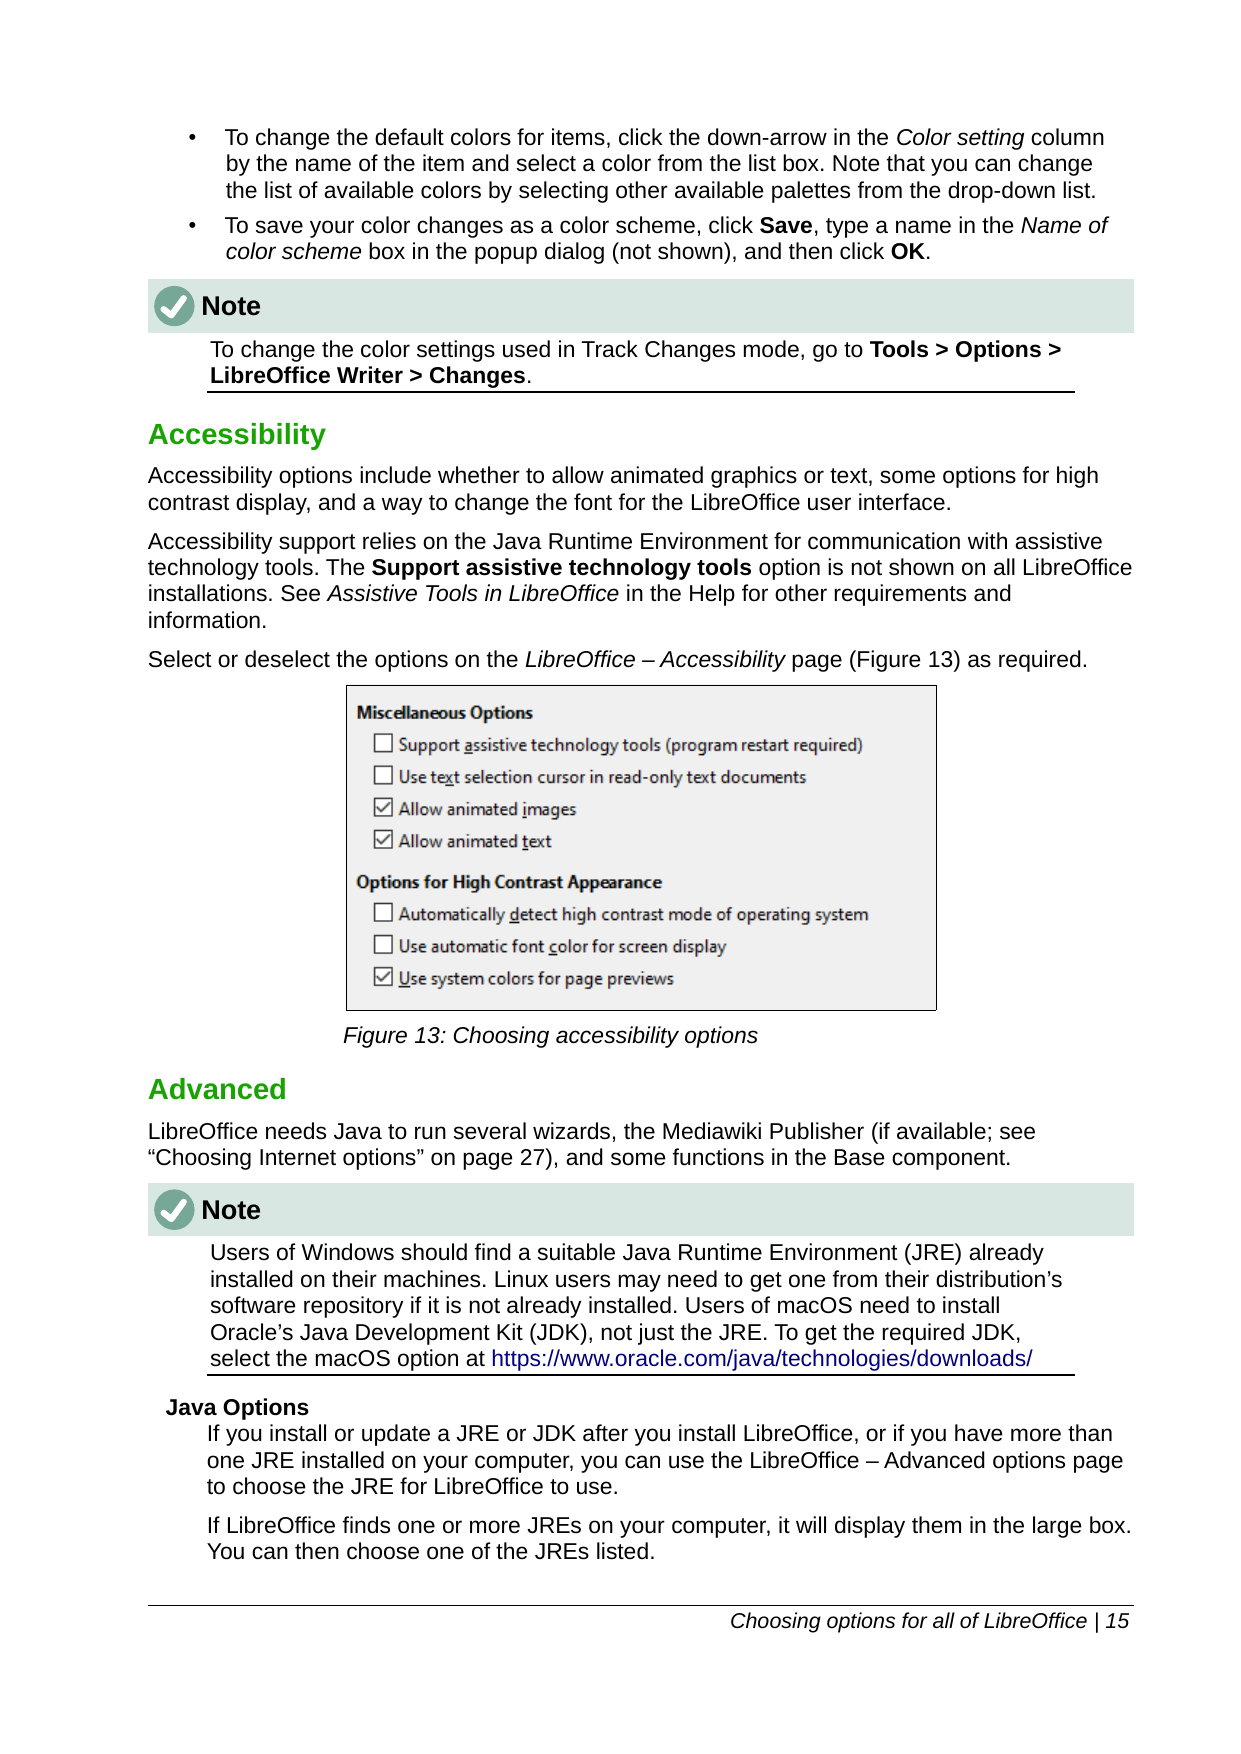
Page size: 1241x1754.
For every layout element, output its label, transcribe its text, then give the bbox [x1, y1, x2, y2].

text Select or deselect the options on the LibreOffice – Accessibility page (Figure 13) as required. [148, 646, 1134, 672]
text If LibreOffice finds one or more JREs on your computer, it will display them in the large box. You can then choose one of the JREs listed. [207, 1512, 1134, 1564]
list To save your color changes as a color scheme, click Save, type a name in the Name of color scheme box in the popup dialog (not shown), and then click OK. [185, 209, 1134, 267]
text LibreOffice needs Java to run several wizards, the Mediawiki Publisher (if available; see “Choosing Internet options” on page 27), and some functions in the Base component. [148, 1118, 1134, 1170]
text Users of Windows should find a suitable Java Runtime Environment (JRE) already installed on their machines. Linux users may need to get one from their distribution’s software repository if it is not already installed. Users of macOS need to install Oracle’s Java Development Kit (JDK), not just the JRE. To get the required JDK, select the macOS option at https://www.oracle.com/java/technologies/downloads/ [207, 1236, 1075, 1374]
list To change the default colors for items, click the down-arrow in the Color setting column by the name of the item and select a color from the list box. Note that you can change the list of available colors by selecting other available palettes from the drop-down list. [185, 121, 1134, 203]
text Figure 13: Choosing accessibility options [343, 1022, 939, 1049]
text To change the color settings used in Track Changes mode, go to Tools > Options > LibreOffice Writer > Changes. [207, 333, 1075, 391]
subtitle Accessibility [148, 417, 1134, 451]
subtitle Note [148, 279, 1134, 333]
text Accessibility options include whether to allow animated graphics or text, some options for high contrast display, and a way to change the font for the LibreOffice user interface. [148, 462, 1134, 515]
text Java Options [165, 1394, 1134, 1420]
subtitle Note [148, 1183, 1134, 1236]
subtitle Advanced [148, 1072, 1134, 1106]
picture [347, 686, 936, 1010]
text If you install or update a JRE or JDK after you install LibreOffice, or if you have more than one JRE installed on your computer, you can use the LibreOffice – Advanced options page to choose the JRE for LibreOffice to use. [207, 1420, 1134, 1499]
text Accessibility support relies on the Java Runtime Environment for communication with assistive technology tools. The Support assistive technology tools option is not shown on all LibreOffice installations. See Assistive Tools in LibreOffice in the Help for other requirements and information. [148, 528, 1134, 633]
